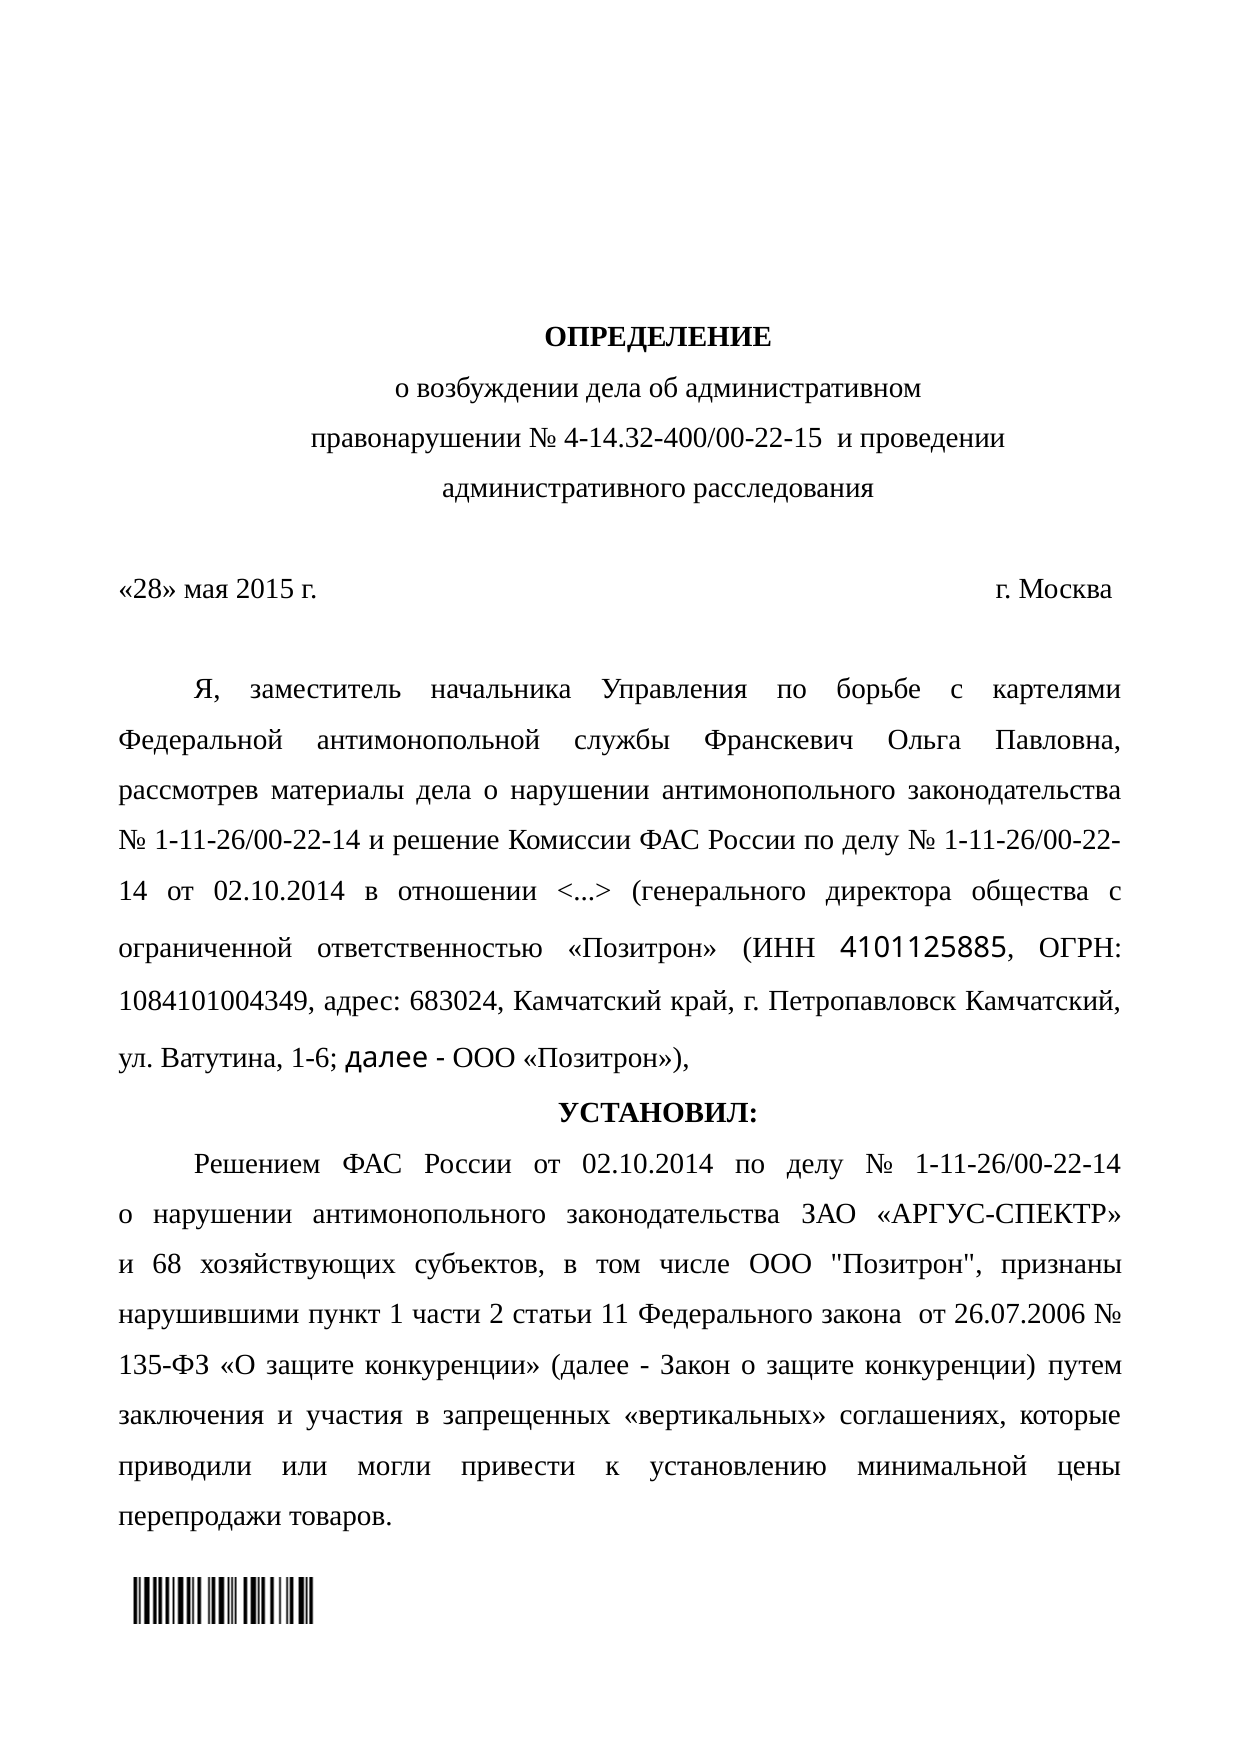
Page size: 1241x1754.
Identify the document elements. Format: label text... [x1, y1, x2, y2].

text «28» мая 2015 г. г. Москва [118, 571, 1122, 604]
picture [118, 1577, 331, 1624]
text Я, заместитель начальника Управления по борьбе с картелями Федеральной антимонопольной службы Франскевич Ольга Павловна, рассмотрев материалы дела о нарушении антимонопольного законодательства № 1-11-26/00-22-14 и решение Комиссии ФАС России по делу № 1-11-26/00-22-14 от 02.10.2014 в отношении <...> (генерального директора общества с ограниченной ответственностью «Позитрон» (ИНН 4101125885, ОГРН: 1084101004349, адрес: 683024, Камчатский край, г. Петропавловск Камчатский, ул. Ватутина, 1-6; далее - ООО «Позитрон»), [118, 672, 1122, 1076]
text административного расследования [118, 470, 1122, 504]
text о возбуждении дела об административном [118, 370, 1122, 403]
text УСТАНОВИЛ: [118, 1095, 1122, 1129]
text ОПРЕДЕЛЕНИЕ [118, 319, 1122, 353]
text правонарушении № 4-14.32-400/00-22-15 и проведении [118, 420, 1122, 453]
text Решением ФАС России от 02.10.2014 по делу № 1-11-26/00-22-14 о нарушении антимонопольного законодательства ЗАО «АРГУС-СПЕКТР» и 68 хозяйствующих субъектов, в том числе ООО "Позитрон", признаны нарушившими пункт 1 части 2 статьи 11 Федерального закона от 26.07.2006 № 135-ФЗ «О защите конкуренции» (далее - Закон о защите конкуренции) путем заключения и участия в запрещенных «вертикальных» соглашениях, которые приводили или могли привести к установлению минимальной цены перепродажи товаров. [118, 1146, 1122, 1531]
